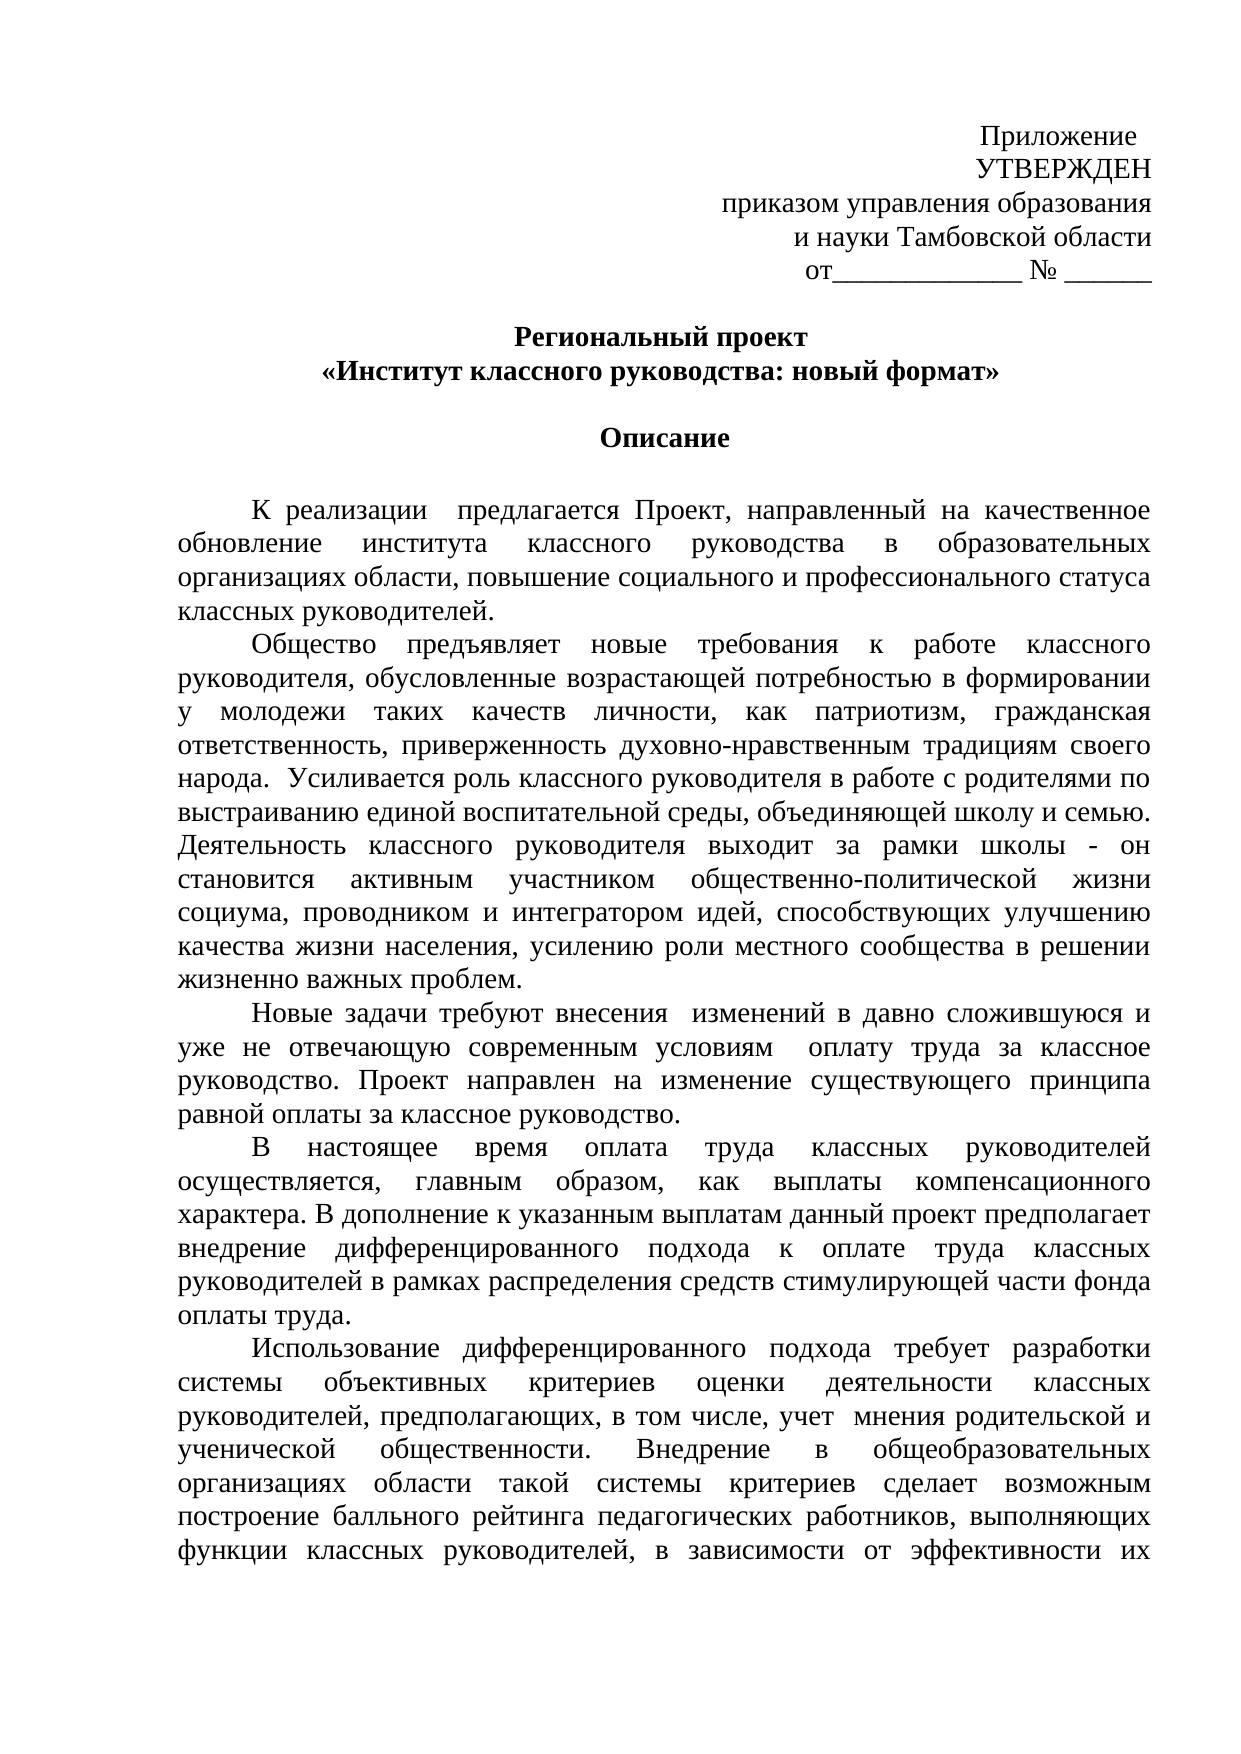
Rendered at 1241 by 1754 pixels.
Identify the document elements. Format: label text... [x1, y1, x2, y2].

text Использование дифференцированного подхода требует разработки системы объективных критериев оценки деятельности классных руководителей, предполагающих, в том числе, учет мнения родительской и ученической общественности. Внедрение в общеобразовательных организациях области такой системы критериев сделает возможным построение балльного рейтинга педагогических работников, выполняющих функции классных руководителей, в зависимости от эффективности их [177, 1331, 1152, 1565]
text УТВЕРЖДЕН [664, 152, 1152, 185]
text В настоящее время оплата труда классных руководителей осуществляется, главным образом, как выплаты компенсационного характера. В дополнение к указанным выплатам данный проект предполагает внедрение дифференцированного подхода к оплате труда классных руководителей в рамках распределения средств стимулирующей части фонда оплаты труда. [177, 1129, 1152, 1331]
text Приложение [664, 118, 1152, 152]
text Региональный проект [177, 319, 1152, 353]
text приказом управления образования [664, 185, 1152, 219]
text Новые задачи требуют внесения изменений в давно сложившуюся и уже не отвечающую современным условиям оплату труда за классное руководство. Проект направлен на изменение существующего принципа равной оплаты за классное руководство. [177, 995, 1152, 1129]
text от_____________ № ______ [664, 252, 1152, 286]
text К реализации предлагается Проект, направленный на качественное обновление института классного руководства в образовательных организациях области, повышение социального и профессионального статуса классных руководителей. [177, 492, 1152, 626]
text Описание [177, 420, 1152, 453]
text Общество предъявляет новые требования к работе классного руководителя, обусловленные возрастающей потребностью в формировании у молодежи таких качеств личности, как патриотизм, гражданская ответственность, приверженность духовно-нравственным традициям своего народа. Усиливается роль классного руководителя в работе с родителями по выстраиванию единой воспитательной среды, объединяющей школу и семью. Деятельность классного руководителя выходит за рамки школы - он становится активным участником общественно-политической жизни социума, проводником и интегратором идей, способствующих улучшению качества жизни населения, усилению роли местного сообщества в решении жизненно важных проблем. [177, 626, 1152, 995]
text и науки Тамбовской области [664, 219, 1152, 252]
text «Институт классного руководства: новый формат» [177, 353, 1152, 386]
